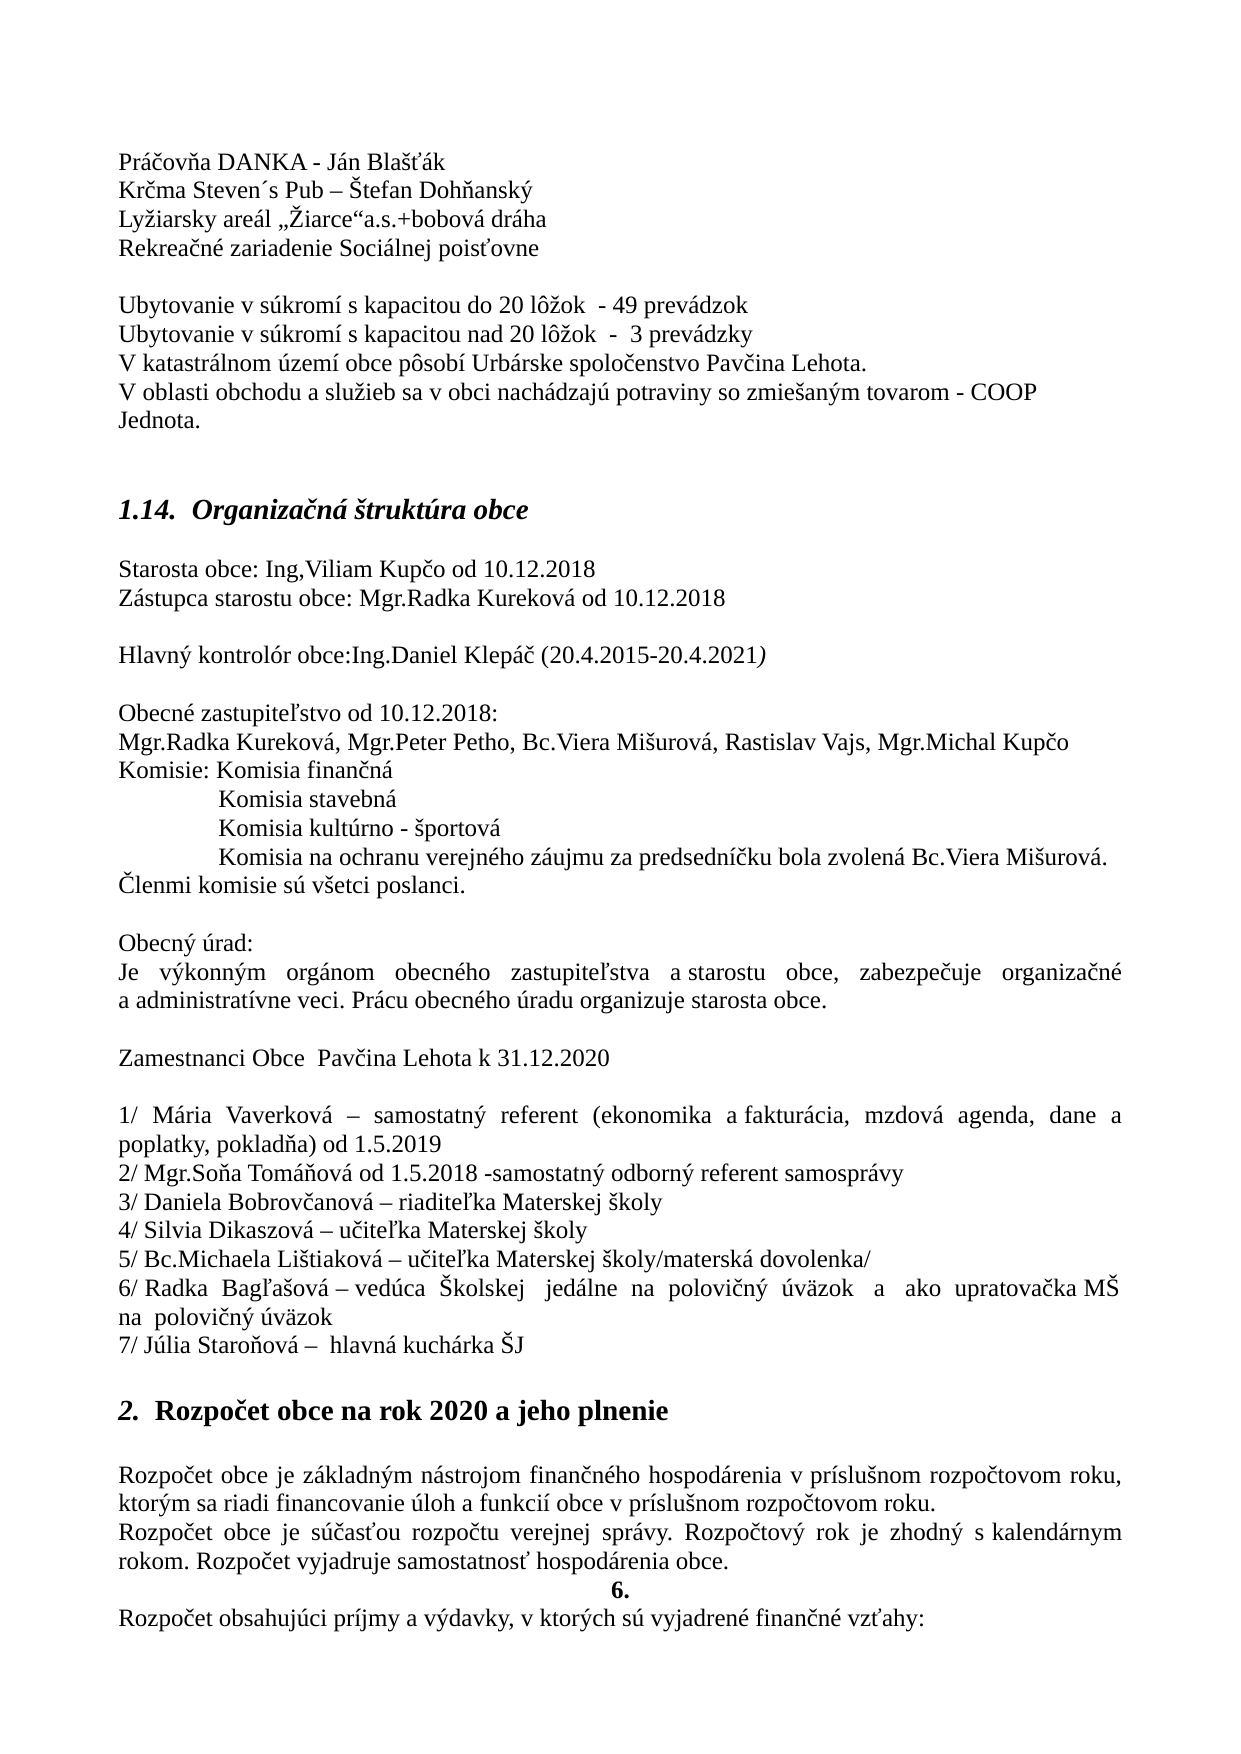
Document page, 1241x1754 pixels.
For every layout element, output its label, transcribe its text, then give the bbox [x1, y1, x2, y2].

text Obecný úrad: [118, 928, 1122, 957]
text 4/ Silvia Dikaszová – učiteľka Materskej školy [118, 1215, 1122, 1244]
text Komisia stavebná [118, 784, 1122, 813]
text Rekreačné zariadenie Sociálnej poisťovne [118, 233, 1122, 262]
text Krčma Steven´s Pub – Štefan Dohňanský [118, 176, 1122, 204]
text 1.14. Organizačná štruktúra obce [118, 492, 1122, 525]
text Komisia na ochranu verejného záujmu za predsedníčku bola zvolená Bc.Viera Mišurová. [118, 842, 1122, 870]
text Mgr.Radka Kureková, Mgr.Peter Petho, Bc.Viera Mišurová, Rastislav Vajs, Mgr.Michal Kupčo [118, 727, 1122, 755]
text Členmi komisie sú všetci poslanci. [118, 870, 1122, 899]
text Rozpočet obce je súčasťou rozpočtu verejnej správy. Rozpočtový rok je zhodný s kalendárnym rokom. Rozpočet vyjadruje samostatnosť hospodárenia obce. [118, 1517, 1122, 1575]
text 6. [118, 1575, 1122, 1603]
text Ubytovanie v súkromí s kapacitou nad 20 lôžok - 3 prevádzky [118, 319, 1122, 348]
text Komisie: Komisia finančná [118, 755, 1122, 784]
text Starosta obce: Ing,Viliam Kupčo od 10.12.2018 [118, 554, 1122, 583]
text Rozpočet obsahujúci príjmy a výdavky, v ktorých sú vyjadrené finančné vzťahy: [118, 1603, 1122, 1632]
text Komisia kultúrno - športová [118, 813, 1122, 842]
text Zástupca starostu obce: Mgr.Radka Kureková od 10.12.2018 [118, 583, 1122, 612]
text 5/ Bc.Michaela Lištiaková – učiteľka Materskej školy/materská dovolenka/ [118, 1244, 1122, 1273]
text 7/ Júlia Staroňová – hlavná kuchárka ŠJ [118, 1330, 1122, 1359]
text 2/ Mgr.Soňa Tomáňová od 1.5.2018 -samostatný odborný referent samosprávy [118, 1158, 1122, 1187]
text 3/ Daniela Bobrovčanová – riaditeľka Materskej školy [118, 1187, 1122, 1215]
text V oblasti obchodu a služieb sa v obci nachádzajú potraviny so zmiešaným tovarom - COOP Jednota. [118, 377, 1122, 434]
text Rozpočet obce je základným nástrojom finančného hospodárenia v príslušnom rozpočtovom roku, ktorým sa riadi financovanie úloh a funkcií obce v príslušnom rozpočtovom roku. [118, 1460, 1122, 1517]
text 6/ Radka Bagľašová – vedúca Školskej jedálne na polovičný úväzok a ako upratovačka MŠ na polovičný úväzok [118, 1273, 1122, 1330]
text Lyžiarsky areál „Žiarce“a.s.+bobová dráha [118, 204, 1122, 233]
text 1/ Mária Vaverková – samostatný referent (ekonomika a fakturácia, mzdová agenda, dane a poplatky, pokladňa) od 1.5.2019 [118, 1100, 1122, 1158]
text Obecné zastupiteľstvo od 10.12.2018: [118, 698, 1122, 727]
text Práčovňa DANKA - Ján Blašťák [118, 147, 1122, 176]
text Hlavný kontrolór obce:Ing.Daniel Klepáč (20.4.2015-20.4.2021) [118, 640, 1122, 669]
text 2. Rozpočet obce na rok 2020 a jeho plnenie [118, 1393, 1122, 1426]
text Zamestnanci Obce Pavčina Lehota k 31.12.2020 [118, 1043, 1122, 1072]
text Ubytovanie v súkromí s kapacitou do 20 lôžok - 49 prevádzok [118, 291, 1122, 319]
text V katastrálnom území obce pôsobí Urbárske spoločenstvo Pavčina Lehota. [118, 348, 1122, 377]
text Je výkonným orgánom obecného zastupiteľstva a starostu obce, zabezpečuje organizačné a administratívne veci. Prácu obecného úradu organizuje starosta obce. [118, 957, 1122, 1014]
